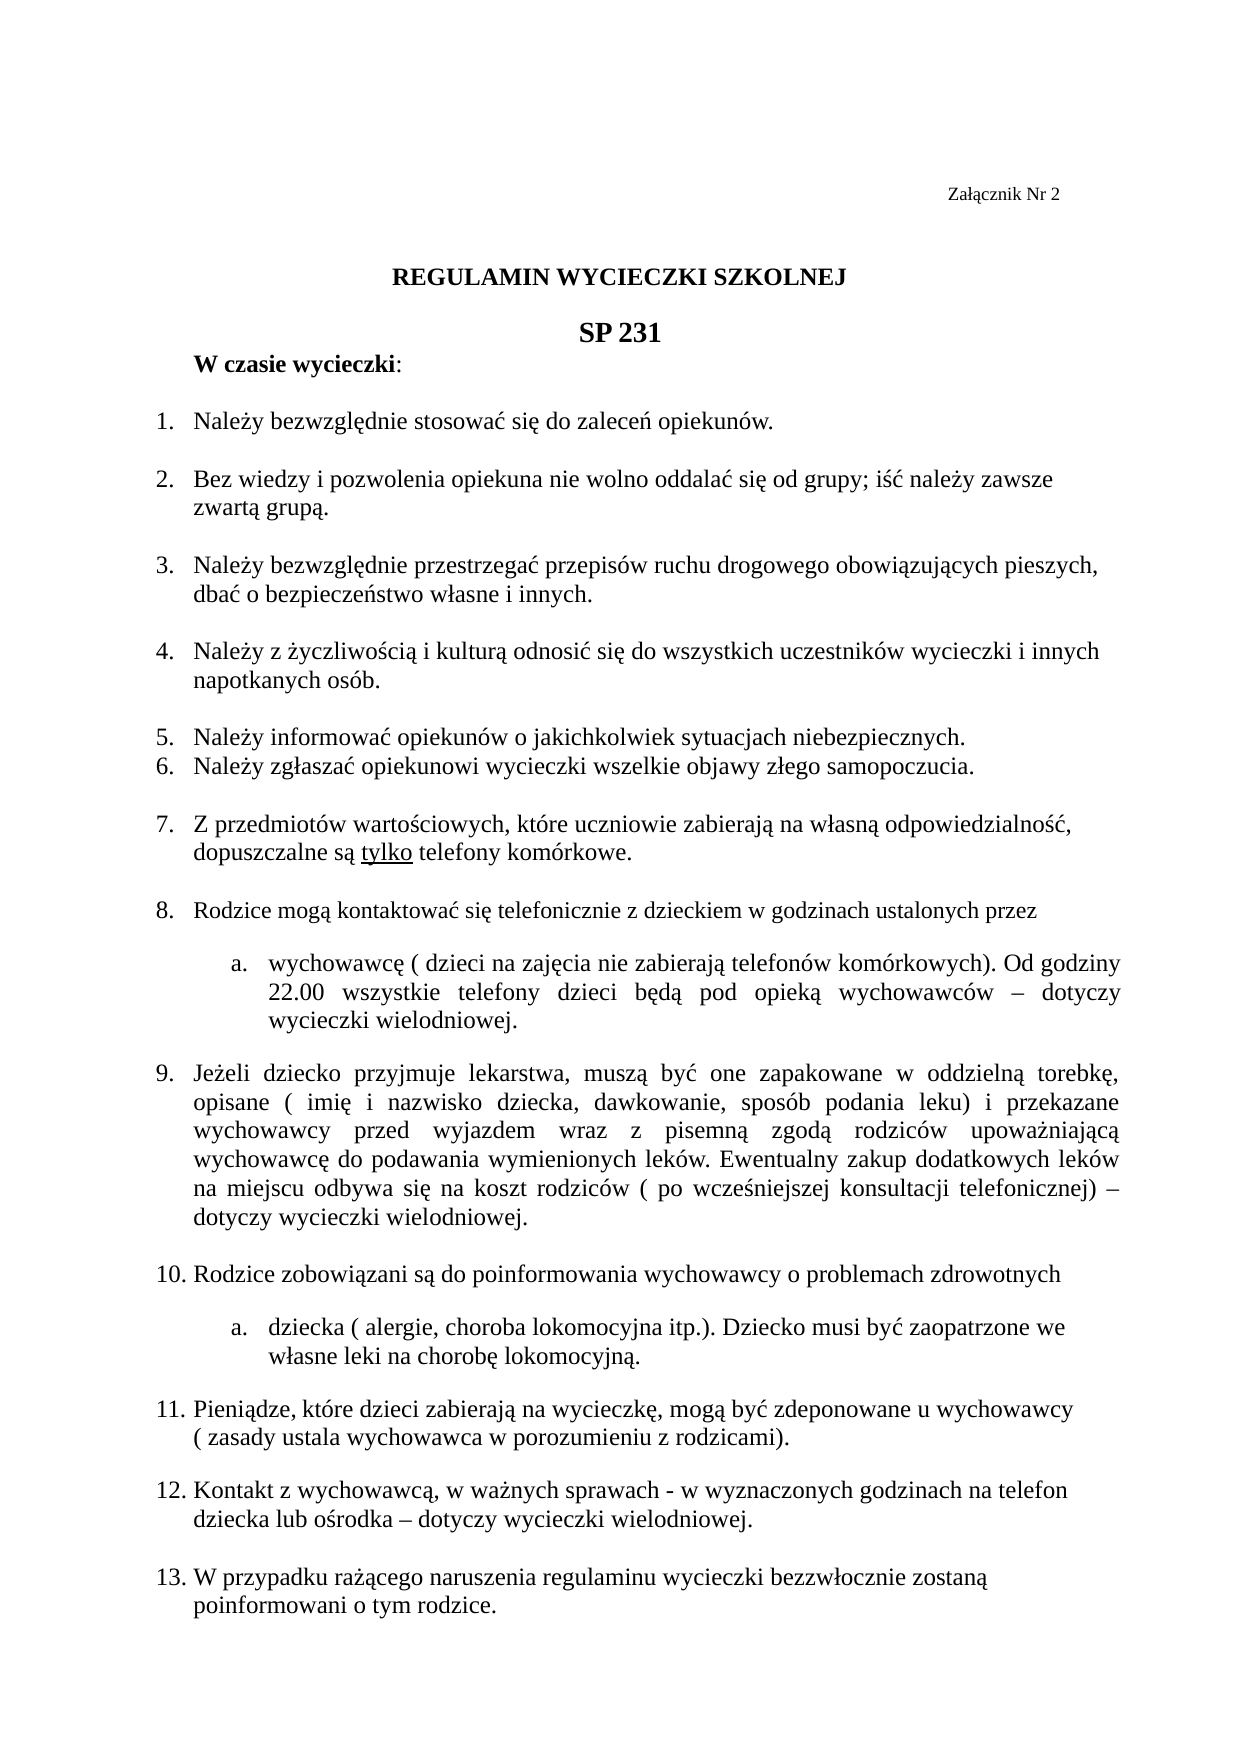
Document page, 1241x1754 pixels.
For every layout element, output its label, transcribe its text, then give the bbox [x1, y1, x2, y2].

list Z przedmiotów wartościowych, które uczniowie zabierają na własną odpowiedzialność, dopuszczalne są tylko telefony komórkowe. [156, 809, 1122, 866]
list Bez wiedzy i pozwolenia opiekuna nie wolno oddalać się od grupy; iść należy zawsze zwartą grupą. [156, 464, 1120, 521]
list Kontakt z wychowawcą, w ważnych sprawach - w wyznaczonych godzinach na telefon dziecka lub ośrodka – dotyczy wycieczki wielodniowej. [156, 1475, 1120, 1533]
list dziecka ( alergie, choroba lokomocyjna itp.). Dziecko musi być zaopatrzone we własne leki na chorobę lokomocyjną. [231, 1312, 1120, 1370]
list Należy zgłaszać opiekunowi wycieczki wszelkie objawy złego samopoczucia. [156, 751, 1122, 780]
list W przypadku rażącego naruszenia regulaminu wycieczki bezzwłocznie zostaną poinformowani o tym rodzice. [156, 1562, 1120, 1619]
list Należy z życzliwością i kulturą odnosić się do wszystkich uczestników wycieczki i innych napotkanych osób. [156, 636, 1120, 694]
list Należy bezwzględnie stosować się do zaleceń opiekunów. [156, 406, 1122, 435]
text Załącznik Nr 2 [948, 183, 1122, 204]
list Należy bezwzględnie przestrzegać przepisów ruchu drogowego obowiązujących pieszych, dbać o bezpieczeństwo własne i innych. [156, 550, 1120, 607]
list Pieniądze, które dzieci zabierają na wycieczkę, mogą być zdeponowane u wychowawcy ( zasady ustala wychowawca w porozumieniu z rodzicami). [156, 1394, 1120, 1451]
list Rodzice mogą kontaktować się telefonicznie z dzieckiem w godzinach ustalonych przez [156, 895, 1122, 924]
list Rodzice zobowiązani są do poinformowania wychowawcy o problemach zdrowotnych [156, 1259, 1122, 1288]
text REGULAMIN WYCIECZKI SZKOLNEJ [118, 262, 1120, 291]
text SP 231 [118, 315, 1122, 349]
list wychowawcę ( dzieci na zajęcia nie zabierają telefonów komórkowych). Od godziny 22.00 wszystkie telefony dzieci będą pod opieką wychowawców – dotyczy wycieczki wielodniowej. [231, 948, 1122, 1034]
text W czasie wycieczki: [193, 349, 1122, 377]
list Należy informować opiekunów o jakichkolwiek sytuacjach niebezpiecznych. [156, 722, 1122, 751]
list Jeżeli dziecko przyjmuje lekarstwa, muszą być one zapakowane w oddzielną torebkę, opisane ( imię i nazwisko dziecka, dawkowanie, sposób podania leku) i przekazane wychowawcy przed wyjazdem wraz z pisemną zgodą rodziców upoważniającą wychowawcę do podawania wymienionych leków. Ewentualny zakup dodatkowych leków na miejscu odbywa się na koszt rodziców ( po wcześniejszej konsultacji telefonicznej) – dotyczy wycieczki wielodniowej. [156, 1058, 1120, 1231]
